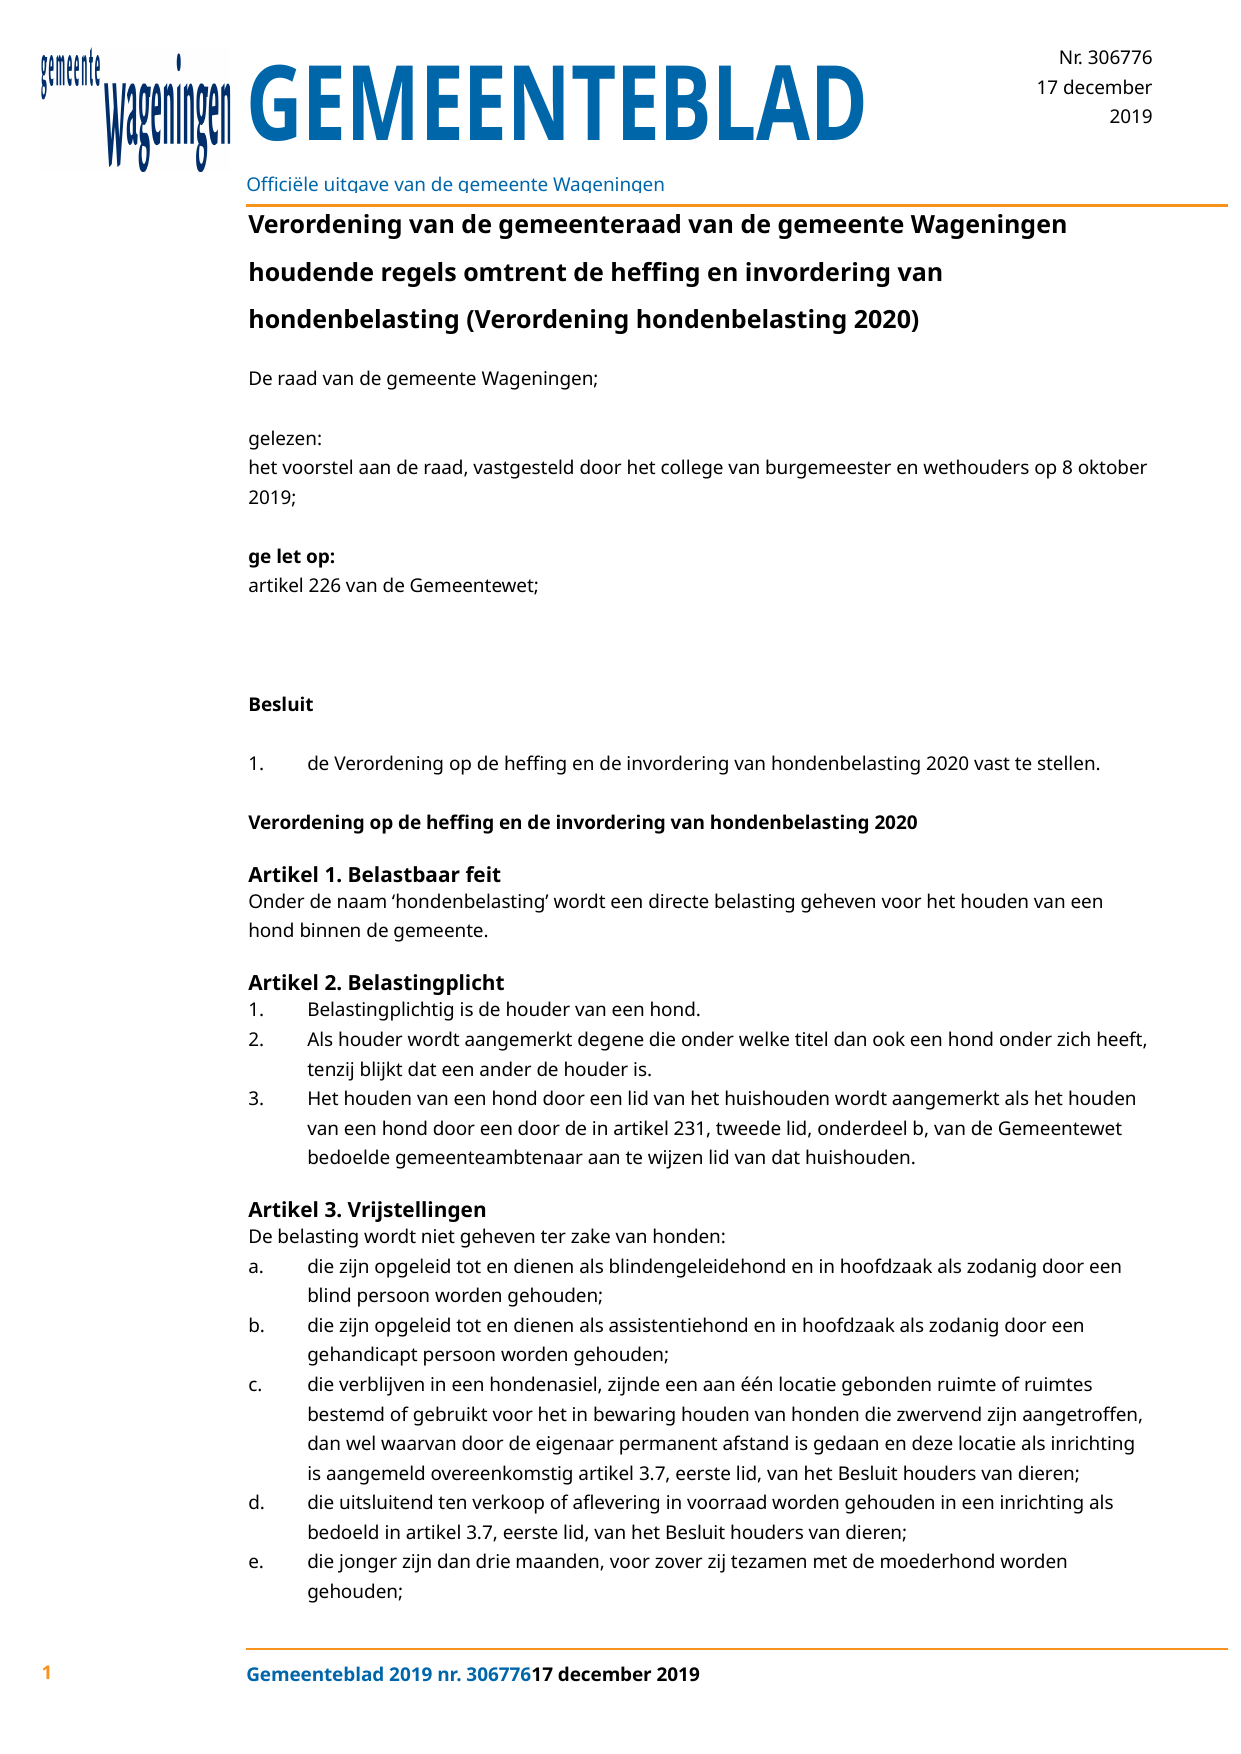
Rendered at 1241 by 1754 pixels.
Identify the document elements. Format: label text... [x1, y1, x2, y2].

list de Verordening op de heffing en de invordering van hondenbelasting 2020 vast te stellen. [248, 750, 1152, 776]
list Als houder wordt aangemerkt degene die onder welke titel dan ook een hond onder zich heeft, tenzij blijkt dat een ander de houder is. [248, 1026, 1152, 1081]
list die zijn opgeleid tot en dienen als blindengeleidehond en in hoofdzaak als zodanig door een blind persoon worden gehouden; [248, 1253, 1152, 1308]
text Artikel 2. Belastingplicht [248, 968, 1152, 997]
text Besluit [248, 691, 1152, 717]
text het voorstel aan de raad, vastgesteld door het college van burgemeester en wethouders op 8 oktober 2019; [248, 454, 1152, 509]
text gelezen: [248, 425, 1152, 450]
text Verordening van de gemeenteraad van de gemeente Wageningen houdende regels omtrent de heffing en invordering van hondenbelasting (Verordening hondenbelasting 2020) [248, 207, 1152, 336]
text ge let op: [248, 543, 1152, 569]
text De belasting wordt niet geheven ter zake van honden: [248, 1223, 1152, 1249]
picture [41, 47, 231, 172]
list die verblijven in een hondenasiel, zijnde een aan één locatie gebonden ruimte of ruimtes bestemd of gebruikt voor het in bewaring houden van honden die zwervend zijn aangetroffen, dan wel waarvan door de eigenaar permanent afstand is gedaan en deze locatie als inrichting is aangemeld overeenkomstig artikel 3.7, eerste lid, van het Besluit houders van dieren; [248, 1371, 1152, 1486]
list Belastingplichtig is de houder van een hond. [248, 997, 1152, 1022]
text Onder de naam ‘hondenbelasting’ wordt een directe belasting geheven voor het houden van een hond binnen de gemeente. [248, 888, 1152, 943]
text De raad van de gemeente Wageningen; [248, 366, 1152, 391]
list die jonger zijn dan drie maanden, voor zover zij tezamen met de moederhond worden gehouden; [248, 1549, 1152, 1604]
text Artikel 3. Vrijstellingen [248, 1195, 1152, 1223]
text Artikel 1. Belastbaar feit [248, 860, 1152, 888]
list Het houden van een hond door een lid van het huishouden wordt aangemerkt als het houden van een hond door een door de in artikel 231, tweede lid, onderdeel b, van de Gemeentewet bedoelde gemeenteambtenaar aan te wijzen lid van dat huishouden. [248, 1085, 1152, 1170]
text artikel 226 van de Gemeentewet; [248, 573, 1152, 598]
list die zijn opgeleid tot en dienen als assistentiehond en in hoofdzaak als zodanig door een gehandicapt persoon worden gehouden; [248, 1312, 1152, 1367]
list die uitsluitend ten verkoop of aflevering in voorraad worden gehouden in een inrichting als bedoeld in artikel 3.7, eerste lid, van het Besluit houders van dieren; [248, 1489, 1152, 1545]
text Verordening op de heffing en de invordering van hondenbelasting 2020 [248, 809, 1152, 835]
